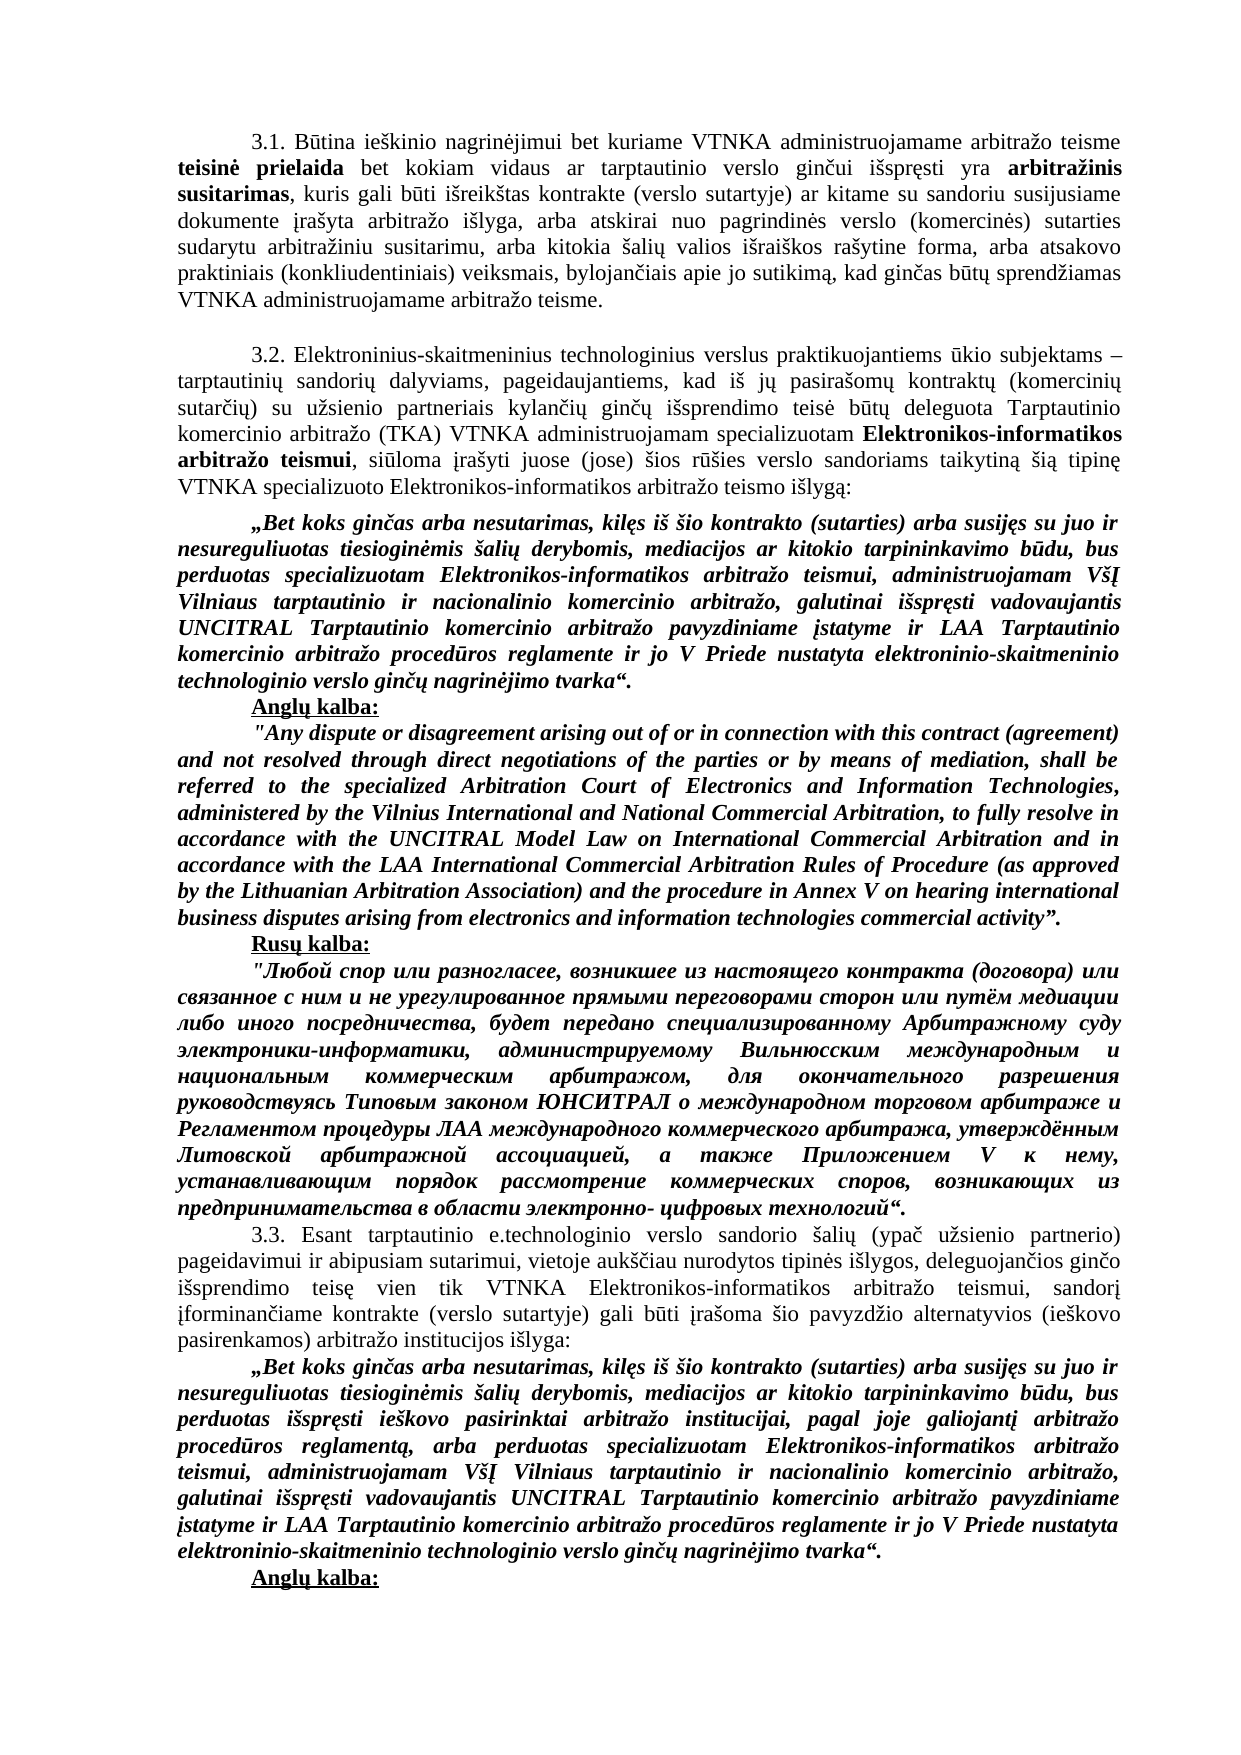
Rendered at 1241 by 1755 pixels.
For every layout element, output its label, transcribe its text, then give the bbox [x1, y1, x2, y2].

text "Any dispute or disagreement arising out of or in connection with this contract (agreement) and not resolved through direct negotiations of the parties or by means of mediation, shall be referred to the specialized Arbitration Court of Electronics and Information Technologies, administered by the Vilnius International and National Commercial Arbitration, to fully resolve in accordance with the UNCITRAL Model Law on International Commercial Arbitration and in accordance with the LAA International Commercial Arbitration Rules of Procedure (as approved by the Lithuanian Arbitration Association) and the procedure in Annex V on hearing international business disputes arising from electronics and information technologies commercial activity”. [177, 719, 1122, 930]
text 3.2. Elektroninius-skaitmeninius technologinius verslus praktikuojantiems ūkio subjektams – tarptautinių sandorių dalyviams, pageidaujantiems, kad iš jų pasirašomų kontraktų (komercinių sutarčių) su užsienio partneriais kylančių ginčų išsprendimo teisė būtų deleguota Tarptautinio komercinio arbitražo (TKA) VTNKA administruojamam specializuotam Elektronikos-informatikos arbitražo teismui, siūloma įrašyti juose (jose) šios rūšies verslo sandoriams taikytiną šią tipinę VTNKA specializuoto Elektronikos-informatikos arbitražo teismo išlygą: [177, 341, 1122, 499]
text „Bet koks ginčas arba nesutarimas, kilęs iš šio kontrakto (sutarties) arba susijęs su juo ir nesureguliuotas tiesioginėmis šalių derybomis, mediacijos ar kitokio tarpininkavimo būdu, bus perduotas išspręsti ieškovo pasirinktai arbitražo institucijai, pagal joje galiojantį arbitražo procedūros reglamentą, arba perduotas specializuotam Elektronikos-informatikos arbitražo teismui, administruojamam VšĮ Vilniaus tarptautinio ir nacionalinio komercinio arbitražo, galutinai išspręsti vadovaujantis UNCITRAL Tarptautinio komercinio arbitražo pavyzdiniame įstatyme ir LAA Tarptautinio komercinio arbitražo procedūros reglamente ir jo V Priede nustatyta elektroninio-skaitmeninio technologinio verslo ginčų nagrinėjimo tvarka“. [177, 1353, 1122, 1563]
text Anglų kalba: [177, 693, 1122, 719]
text 3.3. Esant tarptautinio e.technologinio verslo sandorio šalių (ypač užsienio partnerio) pageidavimui ir abipusiam sutarimui, vietoje aukščiau nurodytos tipinės išlygos, deleguojančios ginčo išsprendimo teisę vien tik VTNKA Elektronikos-informatikos arbitražo teismui, sandorį įforminančiame kontrakte (verslo sutartyje) gali būti įrašoma šio pavyzdžio alternatyvios (ieškovo pasirenkamos) arbitražo institucijos išlyga: [177, 1221, 1122, 1353]
text Anglų kalba: [177, 1563, 1122, 1590]
text Rusų kalba: [177, 930, 1122, 957]
text 3.1. Būtina ieškinio nagrinėjimui bet kuriame VTNKA administruojamame arbitražo teisme teisinė prielaida bet kokiam vidaus ar tarptautinio verslo ginčui išspręsti yra arbitražinis susitarimas, kuris gali būti išreikštas kontrakte (verslo sutartyje) ar kitame su sandoriu susijusiame dokumente įrašyta arbitražo išlyga, arba atskirai nuo pagrindinės verslo (komercinės) sutarties sudarytu arbitražiniu susitarimu, arba kitokia šalių valios išraiškos rašytine forma, arba atsakovo praktiniais (konkliudentiniais) veiksmais, bylojančiais apie jo sutikimą, kad ginčas būtų sprendžiamas VTNKA administruojamame arbitražo teisme. [177, 128, 1122, 312]
text "Любой спор или разногласeе, возникшее из настоящего контракта (договора) или связанное с ним и не урегулированное прямыми переговорами сторон или путём медиации либо иного посредничества, будет передано специализированному Aрбитражному суду электроники-информатики, администрируемому Вильнюсским международным и национальным коммерческим арбитражом, для окончательного разрешения руководствуясь Типовым законом ЮНСИТРАЛ о международном торговом арбитраже и Регламентом процедуры ЛАА международного коммерческого арбитража, утверждённым Литовской арбитражной ассоциацией, а также Приложением V к нему, устанавливающим порядок рассмотрение коммерческих споров, возникающих из предпринимательства в области электронно- цифровых технологий“. [177, 957, 1122, 1221]
text „Bet koks ginčas arba nesutarimas, kilęs iš šio kontrakto (sutarties) arba susijęs su juo ir nesureguliuotas tiesioginėmis šalių derybomis, mediacijos ar kitokio tarpininkavimo būdu, bus perduotas specializuotam Elektronikos-informatikos arbitražo teismui, administruojamam VšĮ Vilniaus tarptautinio ir nacionalinio komercinio arbitražo, galutinai išspręsti vadovaujantis UNCITRAL Tarptautinio komercinio arbitražo pavyzdiniame įstatyme ir LAA Tarptautinio komercinio arbitražo procedūros reglamente ir jo V Priede nustatyta elektroninio-skaitmeninio technologinio verslo ginčų nagrinėjimo tvarka“. [177, 509, 1122, 693]
